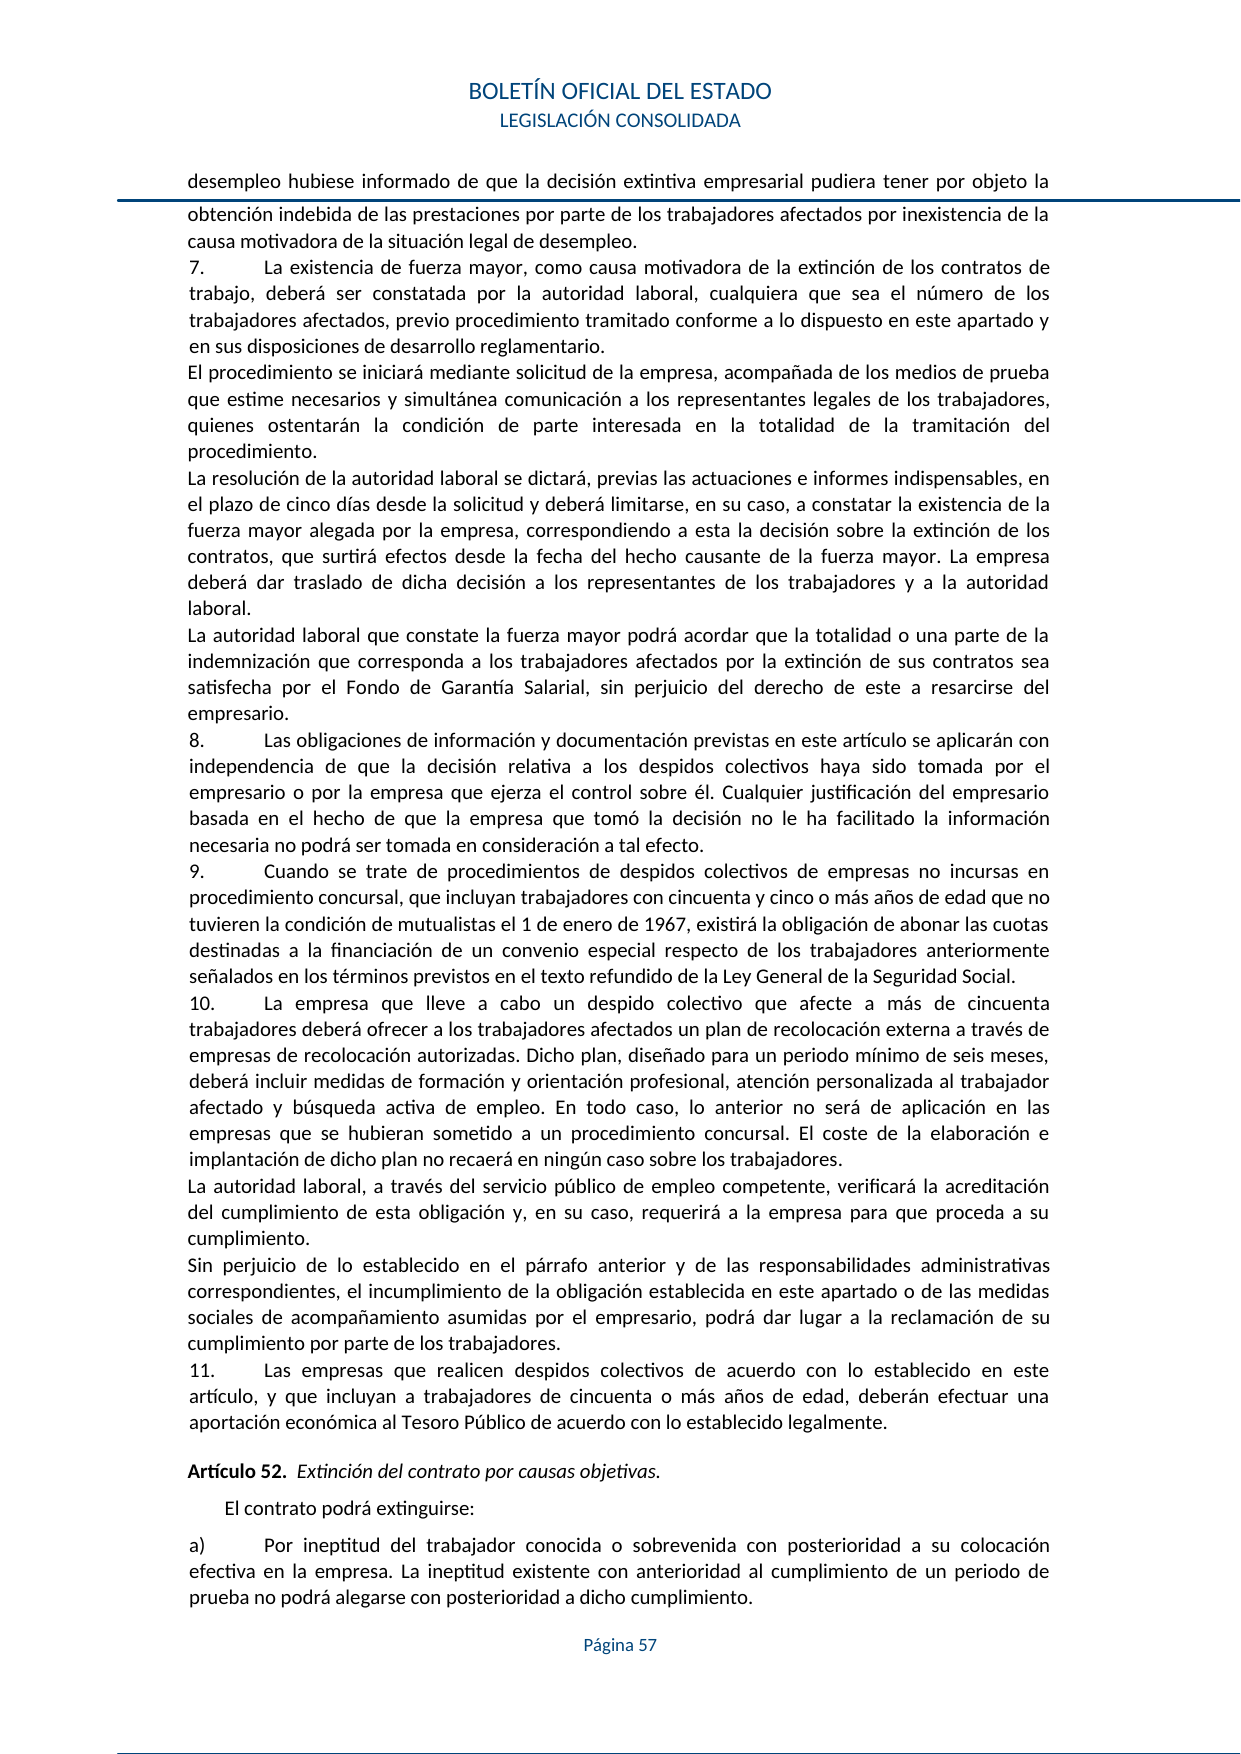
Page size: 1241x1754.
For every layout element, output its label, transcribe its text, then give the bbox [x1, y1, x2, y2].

text Sin perjuicio de lo establecido en el párrafo anterior y de las responsabilidades administrativas correspondientes, el incumplimiento de la obligación establecida en este apartado o de las medidas sociales de acompañamiento asumidas por el empresario, podrá dar lugar a la reclamación de su cumplimiento por parte de los trabajadores. [187, 1252, 1051, 1356]
list Cuando se trate de procedimientos de despidos colectivos de empresas no incursas en procedimiento concursal, que incluyan trabajadores con cincuenta y cinco o más años de edad que no tuvieren la condición de mutualistas el 1 de enero de 1967, existirá la obligación de abonar las cuotas destinadas a la financiación de un convenio especial respecto de los trabajadores anteriormente señalados en los términos previstos en el texto refundido de la Ley General de la Seguridad Social. [189, 858, 1051, 988]
text desempleo hubiese informado de que la decisión extintiva empresarial pudiera tener por objeto la [187, 168, 1051, 199]
text El contrato podrá extinguirse: [224, 1495, 1051, 1521]
text Artículo 52. Extinción del contrato por causas objetivas. [187, 1458, 1051, 1484]
list La existencia de fuerza mayor, como causa motivadora de la extinción de los contratos de trabajo, deberá ser constatada por la autoridad laboral, cualquiera que sea el número de los trabajadores afectados, previo procedimiento tramitado conforme a lo dispuesto en este apartado y en sus disposiciones de desarrollo reglamentario. [189, 254, 1051, 358]
text La resolución de la autoridad laboral se dictará, previas las actuaciones e informes indispensables, en el plazo de cinco días desde la solicitud y deberá limitarse, en su caso, a constatar la existencia de la fuerza mayor alegada por la empresa, correspondiendo a esta la decisión sobre la extinción de los contratos, que surtirá efectos desde la fecha del hecho causante de la fuerza mayor. La empresa deberá dar traslado de dicha decisión a los representantes de los trabajadores y a la autoridad laboral. [187, 465, 1051, 621]
text El procedimiento se iniciará mediante solicitud de la empresa, acompañada de los medios de prueba que estime necesarios y simultánea comunicación a los representantes legales de los trabajadores, quienes ostentarán la condición de parte interesada en la totalidad de la tramitación del procedimiento. [187, 359, 1051, 463]
text obtención indebida de las prestaciones por parte de los trabajadores afectados por inexistencia de la causa motivadora de la situación legal de desempleo. [187, 202, 1051, 253]
list Las empresas que realicen despidos colectivos de acuerdo con lo establecido en este artículo, y que incluyan a trabajadores de cincuenta o más años de edad, deberán efectuar una aportación económica al Tesoro Público de acuerdo con lo establecido legalmente. [189, 1357, 1051, 1435]
text La autoridad laboral que constate la fuerza mayor podrá acordar que la totalidad o una parte de la indemnización que corresponda a los trabajadores afectados por la extinción de sus contratos sea satisfecha por el Fondo de Garantía Salarial, sin perjuicio del derecho de este a resarcirse del empresario. [187, 622, 1051, 726]
text La autoridad laboral, a través del servicio público de empleo competente, verificará la acreditación del cumplimiento de esta obligación y, en su caso, requerirá a la empresa para que proceda a su cumplimiento. [187, 1173, 1051, 1251]
list La empresa que lleve a cabo un despido colectivo que afecte a más de cincuenta trabajadores deberá ofrecer a los trabajadores afectados un plan de recolocación externa a través de empresas de recolocación autorizadas. Dicho plan, diseñado para un periodo mínimo de seis meses, deberá incluir medidas de formación y orientación profesional, atención personalizada al trabajador afectado y búsqueda activa de empleo. En todo caso, lo anterior no será de aplicación en las empresas que se hubieran sometido a un procedimiento concursal. El coste de la elaboración e implantación de dicho plan no recaerá en ningún caso sobre los trabajadores. [189, 990, 1051, 1172]
list Por ineptitud del trabajador conocida o sobrevenida con posterioridad a su colocación efectiva en la empresa. La ineptitud existente con anterioridad al cumplimiento de un periodo de prueba no podrá alegarse con posterioridad a dicho cumplimiento. [189, 1532, 1051, 1610]
list Las obligaciones de información y documentación previstas en este artículo se aplicarán con independencia de que la decisión relativa a los despidos colectivos haya sido tomada por el empresario o por la empresa que ejerza el control sobre él. Cualquier justificación del empresario basada en el hecho de que la empresa que tomó la decisión no le ha facilitado la información necesaria no podrá ser tomada en consideración a tal efecto. [189, 727, 1051, 857]
